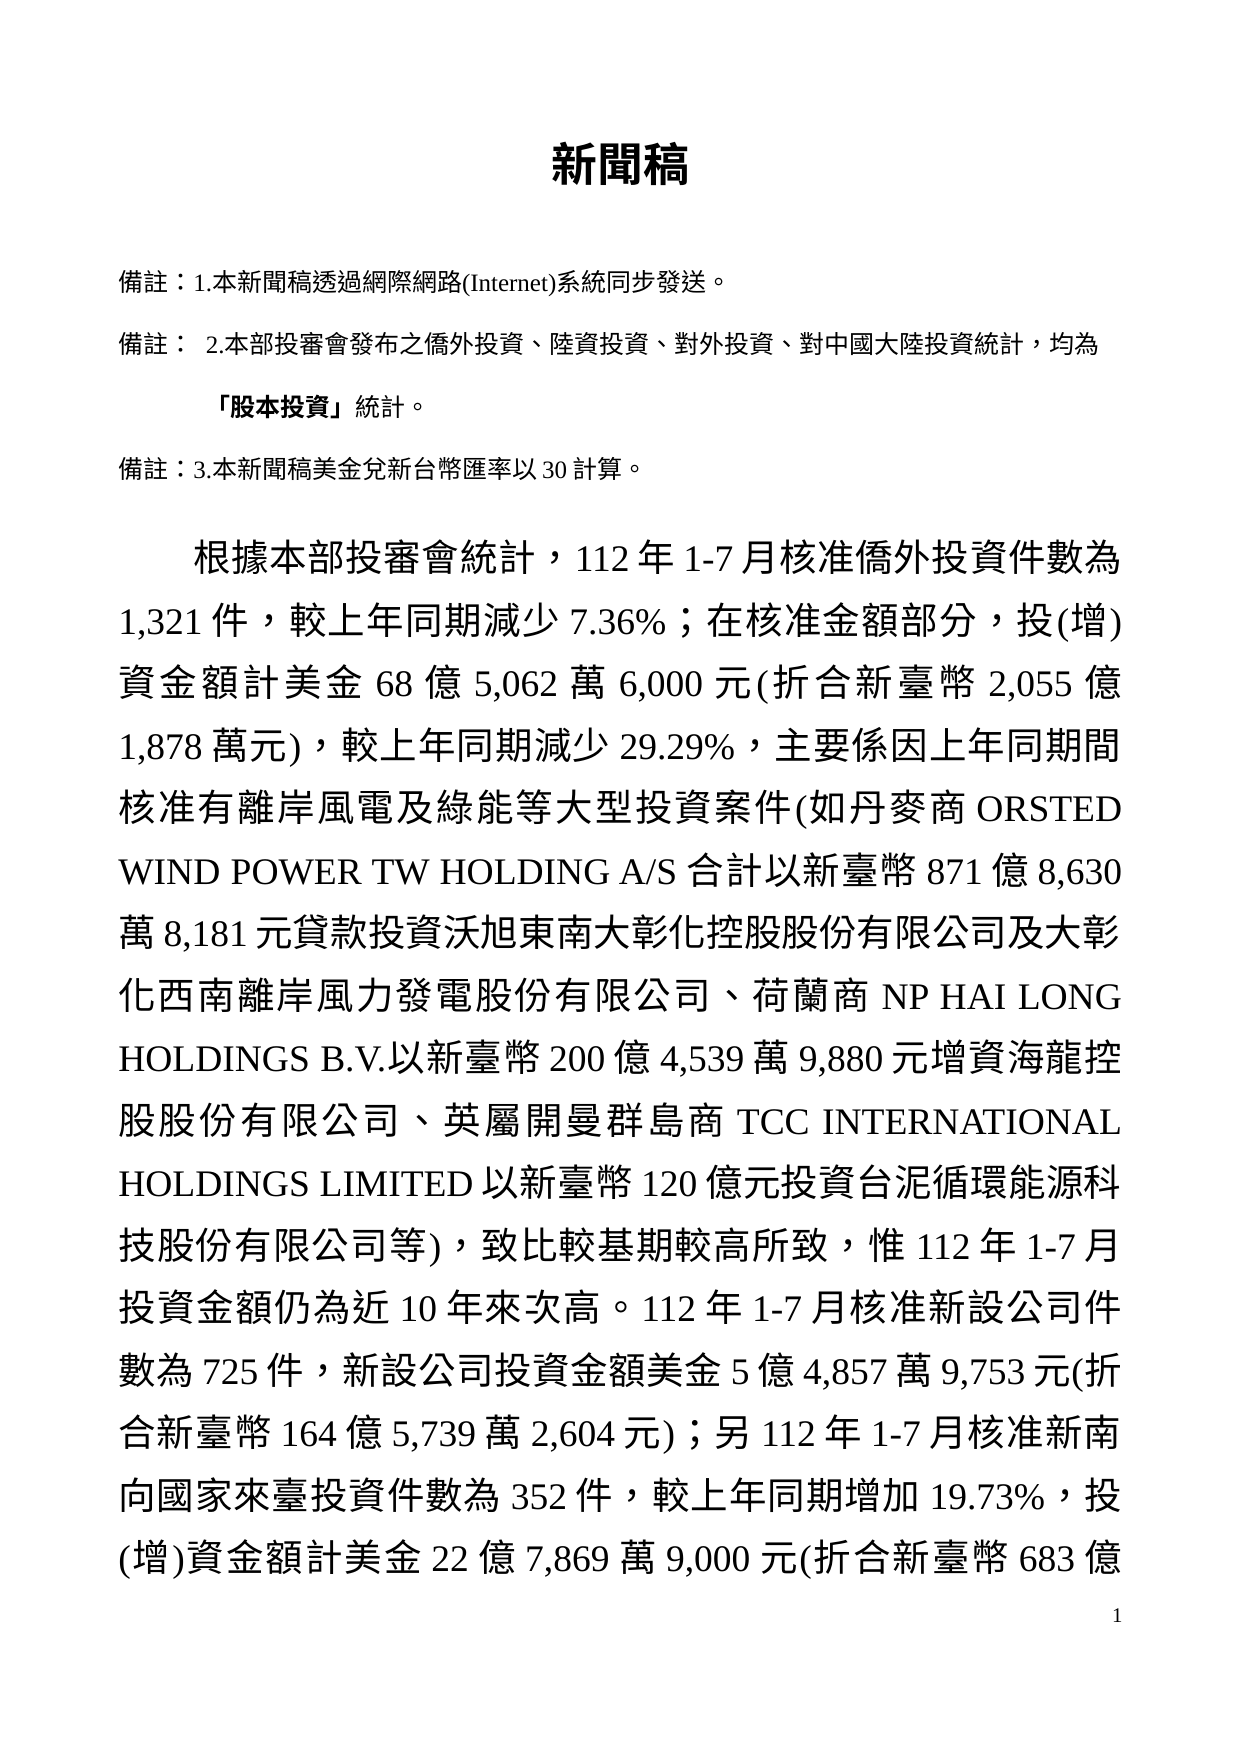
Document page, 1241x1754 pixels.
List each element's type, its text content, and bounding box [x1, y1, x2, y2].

text 根據本部投審會統計，112年1-7月核准僑外投資件數為1,321件，較上年同期減少7.36%；在核准金額部分，投(增)資金額計美金68億5,062萬6,000元(折合新臺幣2,055億1,878萬元)，較上年同期減少29.29%，主要係因上年同期間核准有離岸風電及綠能等大型投資案件(如丹麥商ORSTED WIND POWER TW HOLDING A/S合計以新臺幣871億8,630萬8,181元貸款投資沃旭東南大彰化控股股份有限公司及大彰化西南離岸風力發電股份有限公司、荷蘭商NP HAI LONG HOLDINGS B.V.以新臺幣200億4,539萬9,880元增資海龍控股股份有限公司、英屬開曼群島商TCC INTERNATIONAL HOLDINGS LIMITED以新臺幣120億元投資台泥循環能源科技股份有限公司等)，致比較基期較高所致，惟112年1-7月投資金額仍為近10年來次高。112年1-7月核准新設公司件數為725件，新設公司投資金額美金5億4,857萬9,753元(折合新臺幣164億5,739萬2,604元)；另112年1-7月核准新南向國家來臺投資件數為352件，較上年同期增加19.73%，投(增)資金額計美金22億7,869萬9,000元(折合新臺幣683億 [118, 514, 1122, 1576]
text 備註：3.本新聞稿美金兌新台幣匯率以30計算。 [118, 426, 1122, 489]
text 備註： 2.本部投審會發布之僑外投資、陸資投資、對外投資、對中國大陸投資統計，均為「股本投資」統計。 [118, 301, 1122, 426]
text 備註：1.本新聞稿透過網際網路(Internet)系統同步發送。 [118, 239, 1122, 301]
text 新聞稿 [118, 89, 1122, 214]
